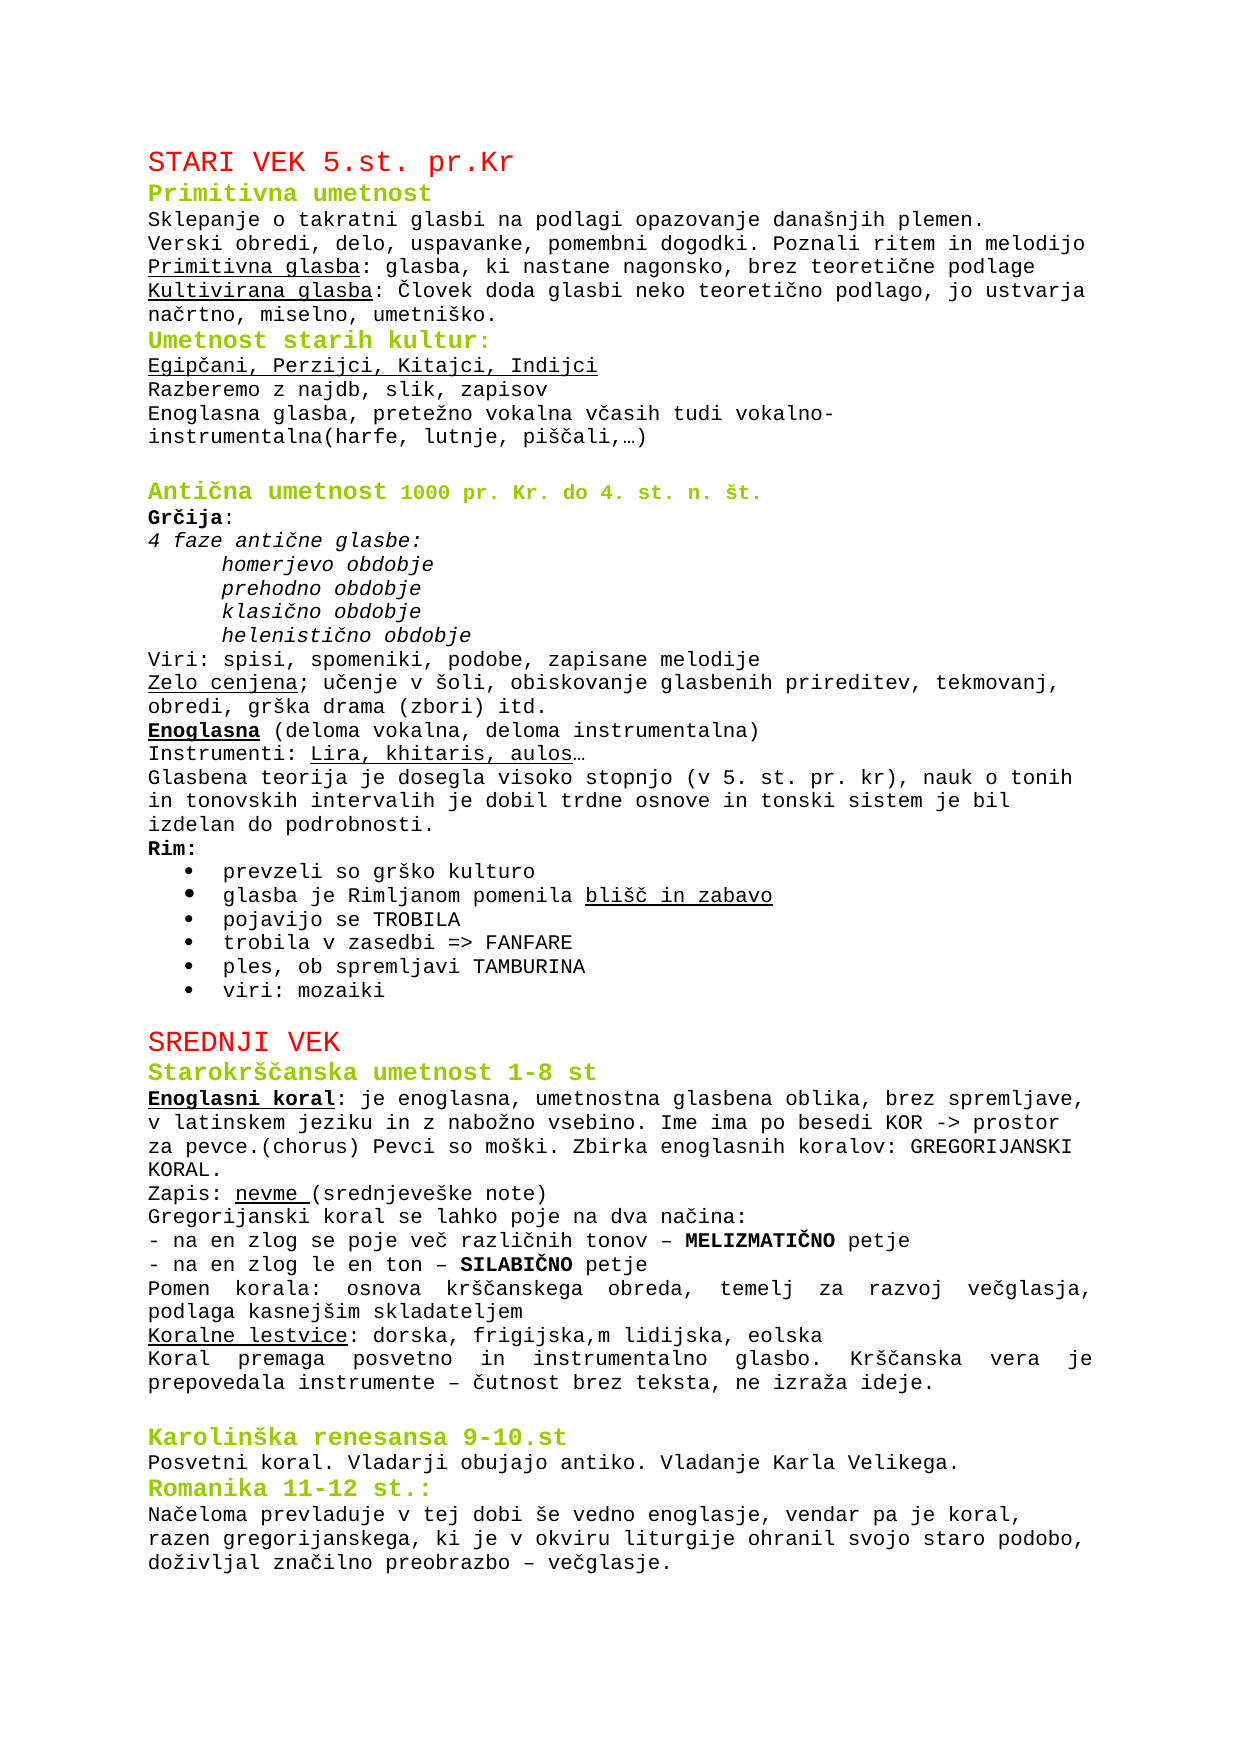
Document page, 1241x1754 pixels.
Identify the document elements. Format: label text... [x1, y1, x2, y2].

text Umetnost starih kultur: [148, 327, 1093, 356]
text Egipčani, Perzijci, Kitajci, Indijci [148, 356, 1093, 379]
text doživljal značilno preobrazbo – večglasje. [148, 1552, 1093, 1575]
text Enoglasni koral: je enoglasna, umetnostna glasbena oblika, brez spremljave, v latinskem jeziku in z nabožno vsebino. Ime ima po besedi KOR -> prostor za pevce.(chorus) Pevci so moški. Zbirka enoglasnih koralov: GREGORIJANSKI KORAL. [148, 1088, 1093, 1183]
text Instrumenti: Lira, khitaris, aulos… [148, 743, 1093, 767]
text Pomen korala: osnova krščanskega obreda, temelj za razvoj večglasja, podlaga kasnejšim skladateljem [148, 1277, 1093, 1325]
text Viri: spisi, spomeniki, podobe, zapisane melodije [148, 649, 1093, 672]
text Sklepanje o takratni glasbi na podlagi opazovanje današnjih plemen. [148, 209, 1093, 233]
text prehodno obdobje [221, 578, 1093, 601]
text Enoglasna (deloma vokalna, deloma instrumentalna) [148, 719, 1093, 743]
text Načeloma prevladuje v tej dobi še vedno enoglasje, vendar pa je koral, [148, 1504, 1093, 1528]
text klasično obdobje [221, 601, 1093, 625]
text Romanika 11-12 st.: [148, 1476, 1093, 1504]
list pojavijo se TROBILA [185, 909, 1093, 932]
text Verski obredi, delo, uspavanke, pomembni dogodki. Poznali ritem in melodijo [148, 233, 1093, 256]
list trobila v zasedbi => FANFARE [185, 932, 1093, 956]
text Koralne lestvice: dorska, frigijska,m lidijska, eolska [148, 1325, 1093, 1348]
text Glasbena teorija je dosegla visoko stopnjo (v 5. st. pr. kr), nauk o tonih in tonovskih intervalih je dobil trdne osnove in tonski sistem je bil izdelan do podrobnosti. [148, 767, 1093, 838]
text Grčija: [148, 507, 1093, 530]
text - na en zlog le en ton – SILABIČNO petje [148, 1254, 1093, 1277]
list glasba je Rimljanom pomenila blišč in zabavo [185, 885, 1093, 909]
text Enoglasna glasba, pretežno vokalna včasih tudi vokalno-instrumentalna(harfe, lutnje, piščali,…) [148, 403, 1093, 450]
text Zapis: nevme (srednjeveške note) [148, 1183, 1093, 1207]
text Kultivirana glasba: Človek doda glasbi neko teoretično podlago, jo ustvarja načrtno, miselno, umetniško. [148, 280, 1093, 327]
text Gregorijanski koral se lahko poje na dva načina: [148, 1207, 1093, 1230]
list ples, ob spremljavi TAMBURINA [185, 956, 1093, 980]
text homerjevo obdobje [221, 554, 1093, 578]
text razen gregorijanskega, ki je v okviru liturgije ohranil svojo staro podobo, [148, 1528, 1093, 1552]
list prevzeli so grško kulturo [185, 861, 1093, 885]
text Razberemo z najdb, slik, zapisov [148, 379, 1093, 403]
text Rim: [148, 838, 1093, 861]
text Primitivna umetnost [148, 181, 1093, 209]
text - na en zlog se poje več različnih tonov – MELIZMATIČNO petje [148, 1230, 1093, 1254]
text Antična umetnost 1000 pr. Kr. do 4. st. n. št. [148, 478, 1093, 507]
text SREDNJI VEK [148, 1027, 1093, 1060]
text Karolinška renesansa 9-10.st [148, 1424, 1093, 1452]
text STARI VEK 5.st. pr.Kr [148, 148, 1093, 181]
text Posvetni koral. Vladarji obujajo antiko. Vladanje Karla Velikega. [148, 1452, 1093, 1476]
text Koral premaga posvetno in instrumentalno glasbo. Krščanska vera je prepovedala instrumente – čutnost brez teksta, ne izraža ideje. [148, 1348, 1093, 1396]
text helenistično obdobje [221, 625, 1093, 649]
text 4 faze antične glasbe: [148, 530, 1093, 554]
list viri: mozaiki [185, 980, 1093, 1003]
text Primitivna glasba: glasba, ki nastane nagonsko, brez teoretične podlage [148, 256, 1093, 280]
text Zelo cenjena; učenje v šoli, obiskovanje glasbenih prireditev, tekmovanj, obredi, grška drama (zbori) itd. [148, 672, 1093, 719]
text Starokrščanska umetnost 1-8 st [148, 1060, 1093, 1088]
